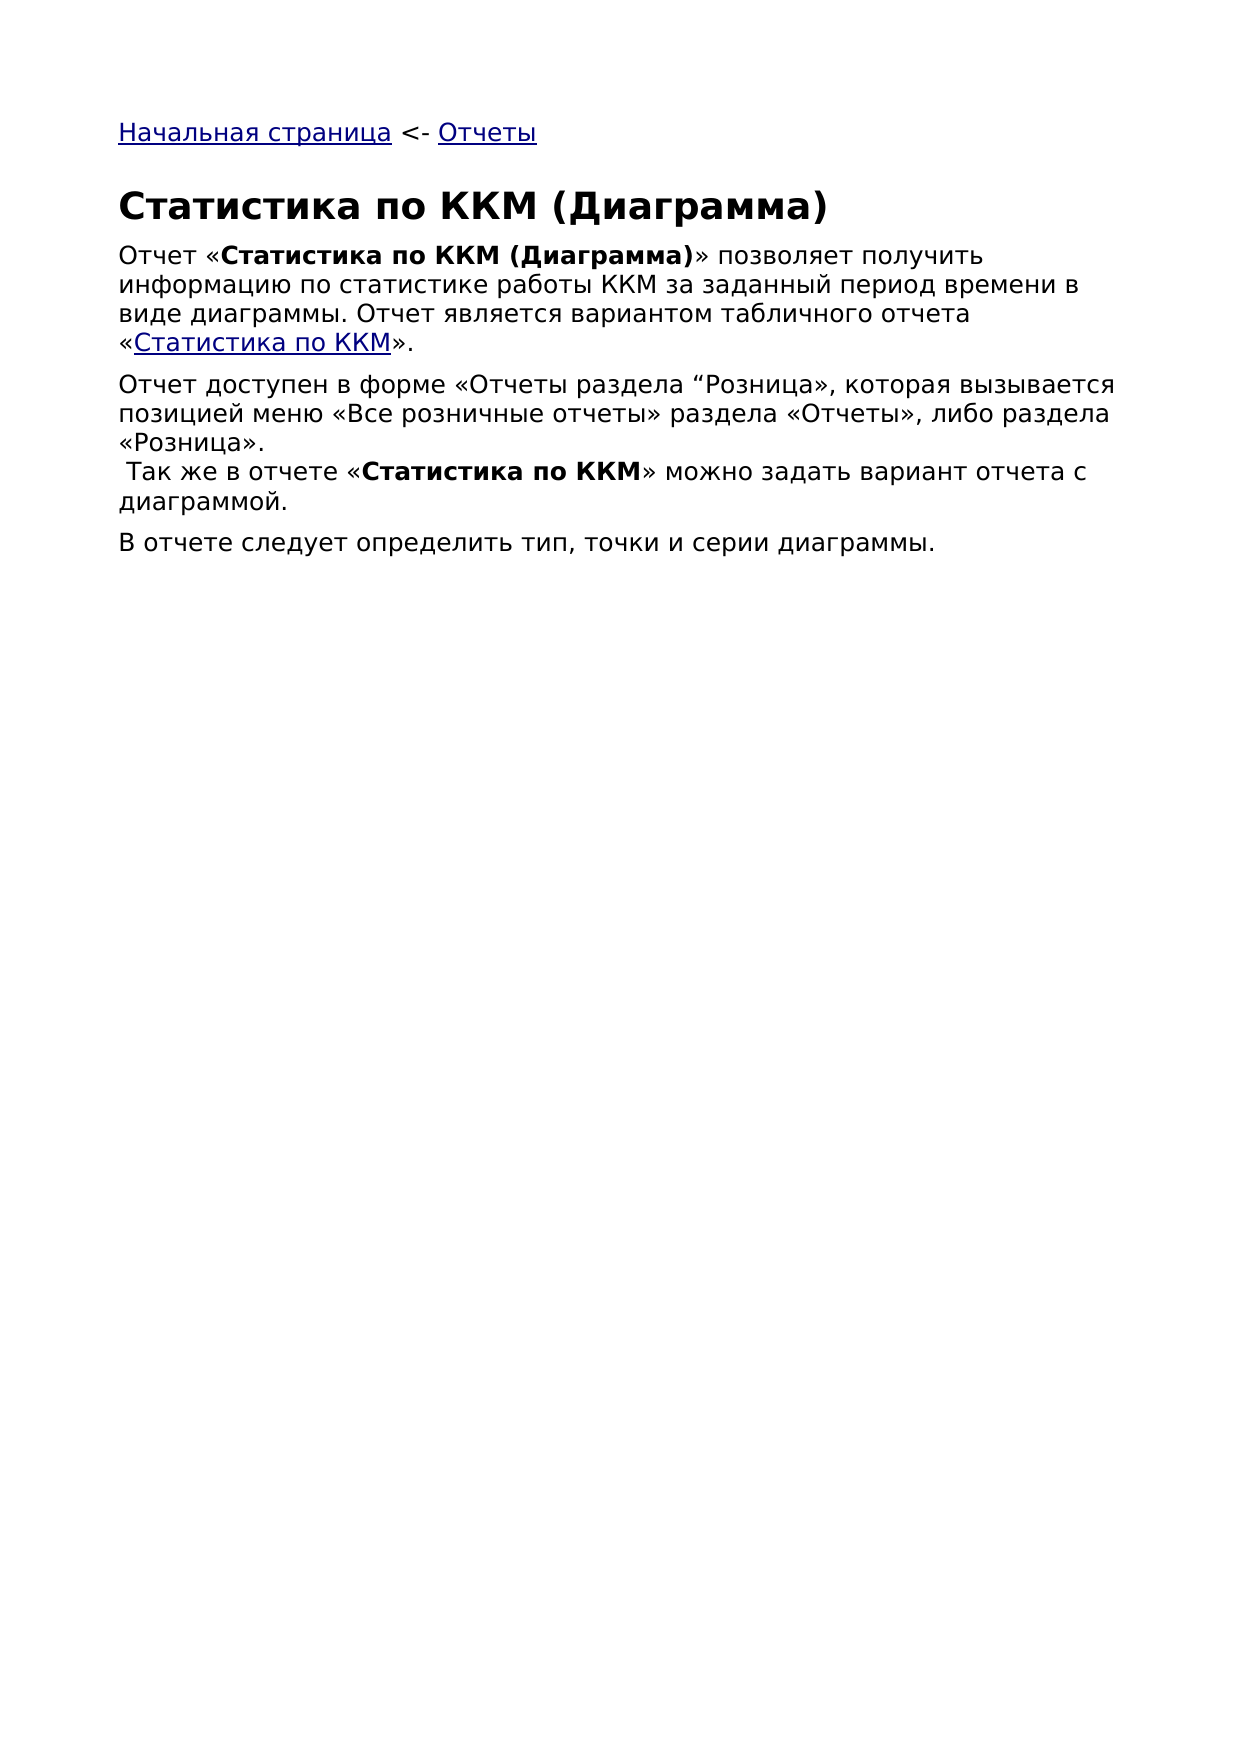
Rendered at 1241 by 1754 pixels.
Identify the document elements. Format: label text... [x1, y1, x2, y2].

subtitle Статистика по ККМ (Диаграмма) [118, 185, 1122, 228]
text Отчет «Статистика по ККМ (Диаграмма)» позволяет получить информацию по статистике работы ККМ за заданный период времени в виде диаграммы. Отчет является вариантом табличного отчета «Статистика по ККМ». [118, 241, 1122, 358]
text Отчет доступен в форме «Отчеты раздела “Розница», которая вызывается позицией меню «Все розничные отчеты» раздела «Отчеты», либо раздела «Розница». Так же в отчете «Статистика по ККМ» можно задать вариант отчета с диаграммой. [118, 370, 1122, 516]
text В отчете следует определить тип, точки и серии диаграммы. [118, 528, 1122, 558]
text Начальная страница <- Отчеты [118, 118, 1122, 147]
